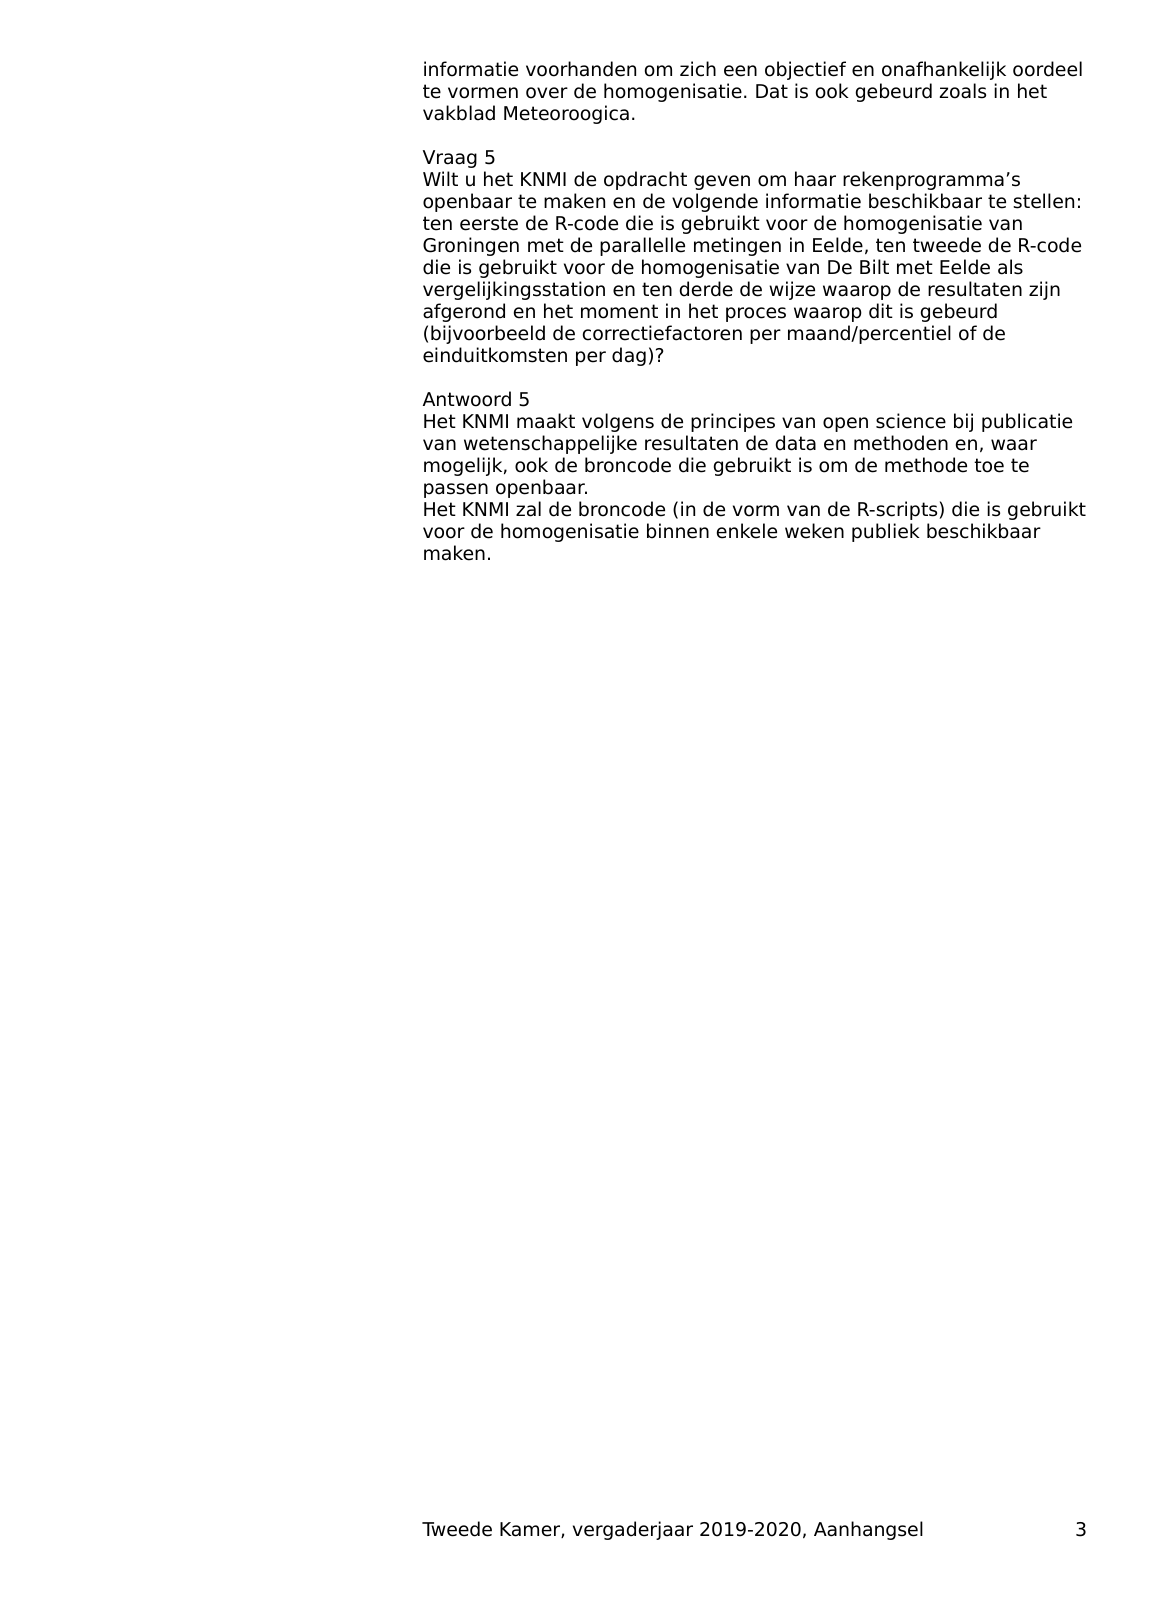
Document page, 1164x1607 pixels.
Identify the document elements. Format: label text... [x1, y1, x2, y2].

text informatie voorhanden om zich een objectief en onafhankelijk oordeel te vormen over de homogenisatie. Dat is ook gebeurd zoals in het vakblad Meteoroogica. [422, 59, 1087, 125]
text Het KNMI maakt volgens de principes van open science bij publicatie van wetenschappelijke resultaten de data en methoden en, waar mogelijk, ook de broncode die gebruikt is om de methode toe te passen openbaar. [422, 411, 1087, 499]
text Wilt u het KNMI de opdracht geven om haar rekenprogramma’s openbaar te maken en de volgende informatie beschikbaar te stellen: ten eerste de R-code die is gebruikt voor de homogenisatie van Groningen met de parallelle metingen in Eelde, ten tweede de R-code die is gebruikt voor de homogenisatie van De Bilt met Eelde als vergelijkingsstation en ten derde de wijze waarop de resultaten zijn afgerond en het moment in het proces waarop dit is gebeurd (bijvoorbeeld de correctiefactoren per maand/percentiel of de einduitkomsten per dag)? [422, 169, 1087, 367]
text Vraag 5 [422, 147, 1087, 169]
text Het KNMI zal de broncode (in de vorm van de R-scripts) die is gebruikt voor de homogenisatie binnen enkele weken publiek beschikbaar maken. [422, 499, 1087, 565]
text Antwoord 5 [422, 389, 1087, 411]
